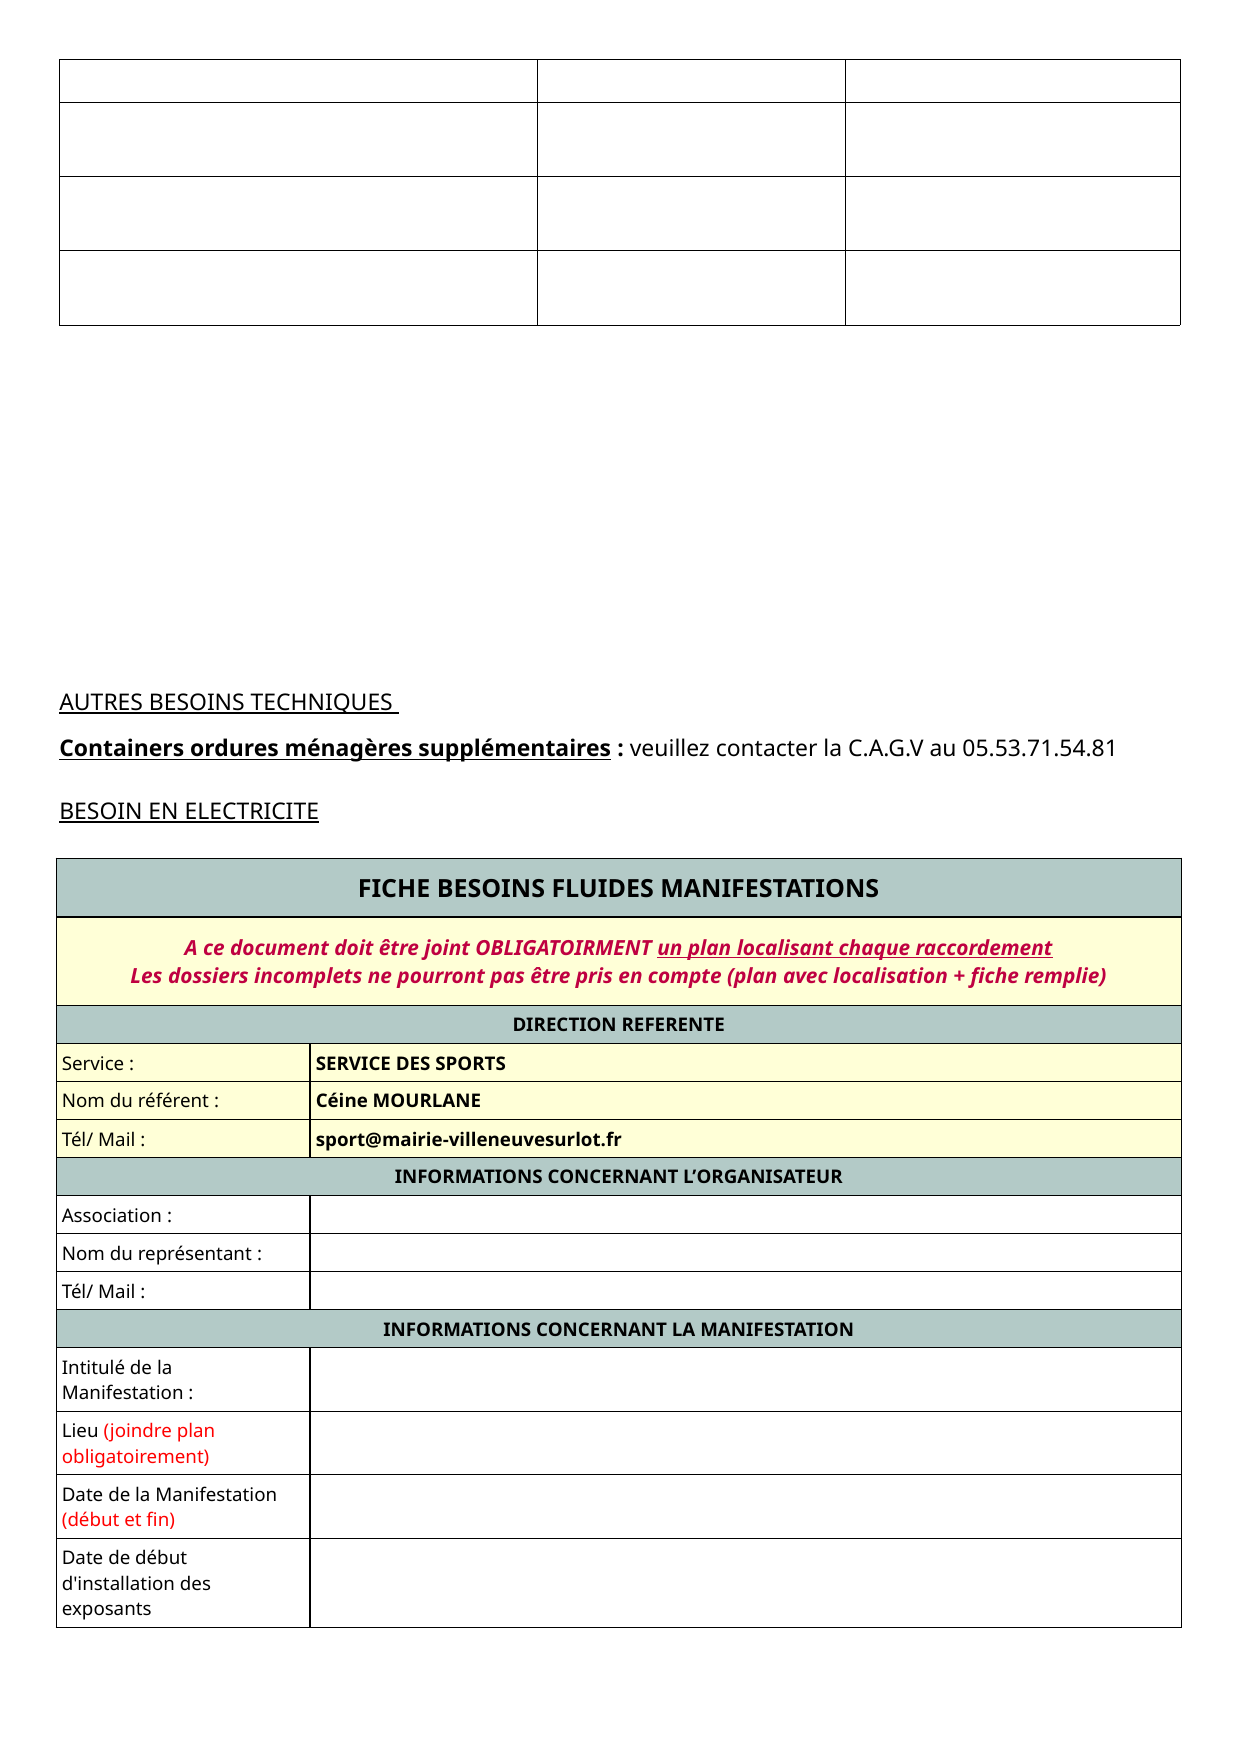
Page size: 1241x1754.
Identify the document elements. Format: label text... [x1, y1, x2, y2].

table_cell [311, 1196, 1181, 1233]
table_cell Lieu (joindre plan obligatoirement) [57, 1412, 309, 1474]
table_cell [311, 1539, 1181, 1627]
table_cell [311, 1412, 1181, 1474]
table_cell Date de la Manifestation (début et fin) [57, 1475, 309, 1538]
table_cell [60, 251, 537, 324]
table_cell INFORMATIONS CONCERNANT L’ORGANISATEUR [57, 1158, 1181, 1195]
table_cell [846, 103, 1180, 176]
table_cell [538, 251, 845, 324]
table_cell Association : [57, 1196, 309, 1233]
table_cell A ce document doit être joint OBLIGATOIRMENT un plan localisant chaque raccordement Les dossiers incomplets ne pourront pas être pris en compte (plan avec localisation + fiche remplie) [57, 918, 1181, 1005]
table_cell [538, 103, 845, 176]
table_cell [846, 60, 1180, 102]
table_cell INFORMATIONS CONCERNANT LA MANIFESTATION [57, 1310, 1181, 1347]
table_cell DIRECTION REFERENTE [57, 1006, 1181, 1043]
text AUTRES BESOINS TECHNIQUES [59, 686, 1181, 717]
table_cell Service : [57, 1044, 309, 1081]
table_cell [538, 177, 845, 250]
table_cell Tél/ Mail : [57, 1272, 309, 1309]
table_cell [311, 1475, 1181, 1538]
table_cell SERVICE DES SPORTS [311, 1044, 1181, 1081]
table_cell [60, 177, 537, 250]
table_cell Tél/ Mail : [57, 1120, 309, 1157]
table_cell Céine MOURLANE [311, 1082, 1181, 1119]
table_cell [538, 60, 845, 102]
table_header FICHE BESOINS FLUIDES MANIFESTATIONS [57, 859, 1181, 916]
text Containers ordures ménagères supplémentaires : veuillez contacter la C.A.G.V au 05.53.71.54.81 [59, 732, 1181, 764]
table_cell Intitulé de la Manifestation : [57, 1348, 309, 1411]
table_cell [311, 1348, 1181, 1411]
table_cell [846, 251, 1180, 324]
table_cell [60, 103, 537, 176]
text BESOIN EN ELECTRICITE [59, 795, 1181, 826]
table_cell Nom du référent : [57, 1082, 309, 1119]
table_cell [846, 177, 1180, 250]
table_cell [311, 1272, 1181, 1309]
table_cell Date de début d'installation des exposants [57, 1539, 309, 1627]
table_cell [311, 1234, 1181, 1271]
table_cell sport@mairie-villeneuvesurlot.fr [311, 1120, 1181, 1157]
table_cell [60, 60, 537, 102]
table_cell Nom du représentant : [57, 1234, 309, 1271]
